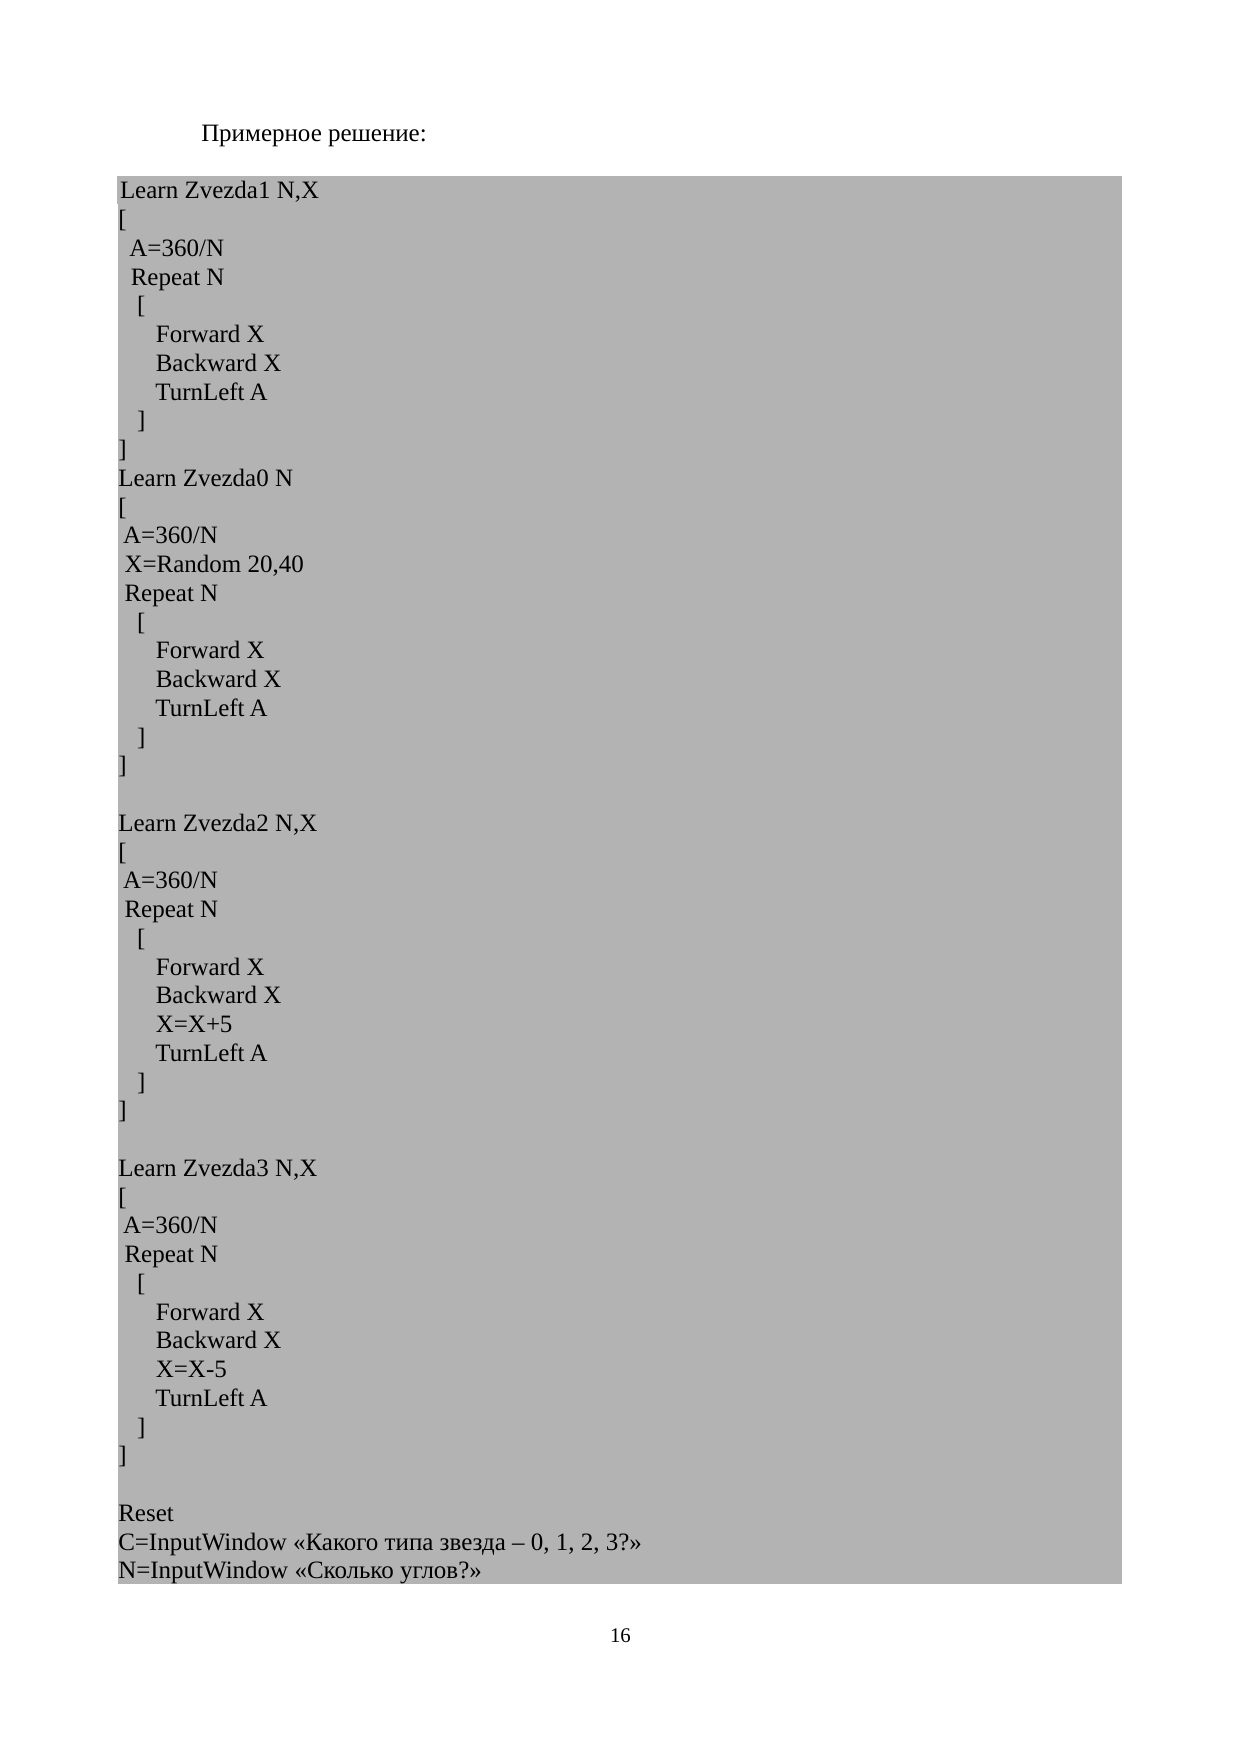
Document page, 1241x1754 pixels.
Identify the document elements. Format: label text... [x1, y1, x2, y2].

text A=360/N [118, 233, 1122, 262]
text [ [118, 837, 1122, 866]
text X=Random 20,40 [118, 549, 1122, 578]
text ] [118, 406, 1122, 434]
text TurnLeft A [118, 693, 1122, 722]
text [ [118, 607, 1122, 636]
text A=360/N [118, 866, 1122, 894]
text Repeat N [118, 894, 1122, 923]
text ] [118, 434, 1122, 463]
text X=X+5 [118, 1009, 1122, 1038]
text Backward X [118, 1326, 1122, 1354]
text ] [118, 751, 1122, 779]
text Learn Zvezda1 N,X [117, 176, 1122, 204]
text [ [118, 204, 1122, 233]
text Forward X [118, 319, 1122, 348]
text ] [118, 1441, 1122, 1469]
text TurnLeft A [118, 1383, 1122, 1412]
text Backward X [118, 664, 1122, 693]
text TurnLeft A [118, 1038, 1122, 1067]
text X=X-5 [118, 1354, 1122, 1383]
text Backward X [118, 348, 1122, 377]
text ] [118, 722, 1122, 751]
text [ [118, 1268, 1122, 1297]
text TurnLeft A [118, 377, 1122, 406]
text Learn Zvezda2 N,X [118, 808, 1122, 837]
text C=InputWindow «Какого типа звезда – 0, 1, 2, 3?» [118, 1527, 1122, 1556]
text Forward X [118, 636, 1122, 664]
text A=360/N [118, 521, 1122, 549]
text Forward X [118, 1297, 1122, 1326]
text A=360/N [118, 1211, 1122, 1239]
text Repeat N [118, 578, 1122, 607]
text N=InputWindow «Сколько углов?» [118, 1556, 1122, 1584]
text [ [118, 492, 1122, 521]
text [ [118, 1182, 1122, 1211]
text Learn Zvezda3 N,X [118, 1153, 1122, 1182]
text Примерное решение: [112, 118, 1122, 147]
text Backward X [118, 981, 1122, 1009]
text ] [118, 1412, 1122, 1441]
text Repeat N [118, 262, 1122, 291]
text Forward X [118, 952, 1122, 981]
text Learn Zvezda0 N [118, 463, 1122, 492]
text ] [118, 1067, 1122, 1096]
text ] [118, 1096, 1122, 1124]
text [ [118, 923, 1122, 952]
text [ [118, 291, 1122, 319]
text Repeat N [118, 1239, 1122, 1268]
text Reset [118, 1498, 1122, 1527]
